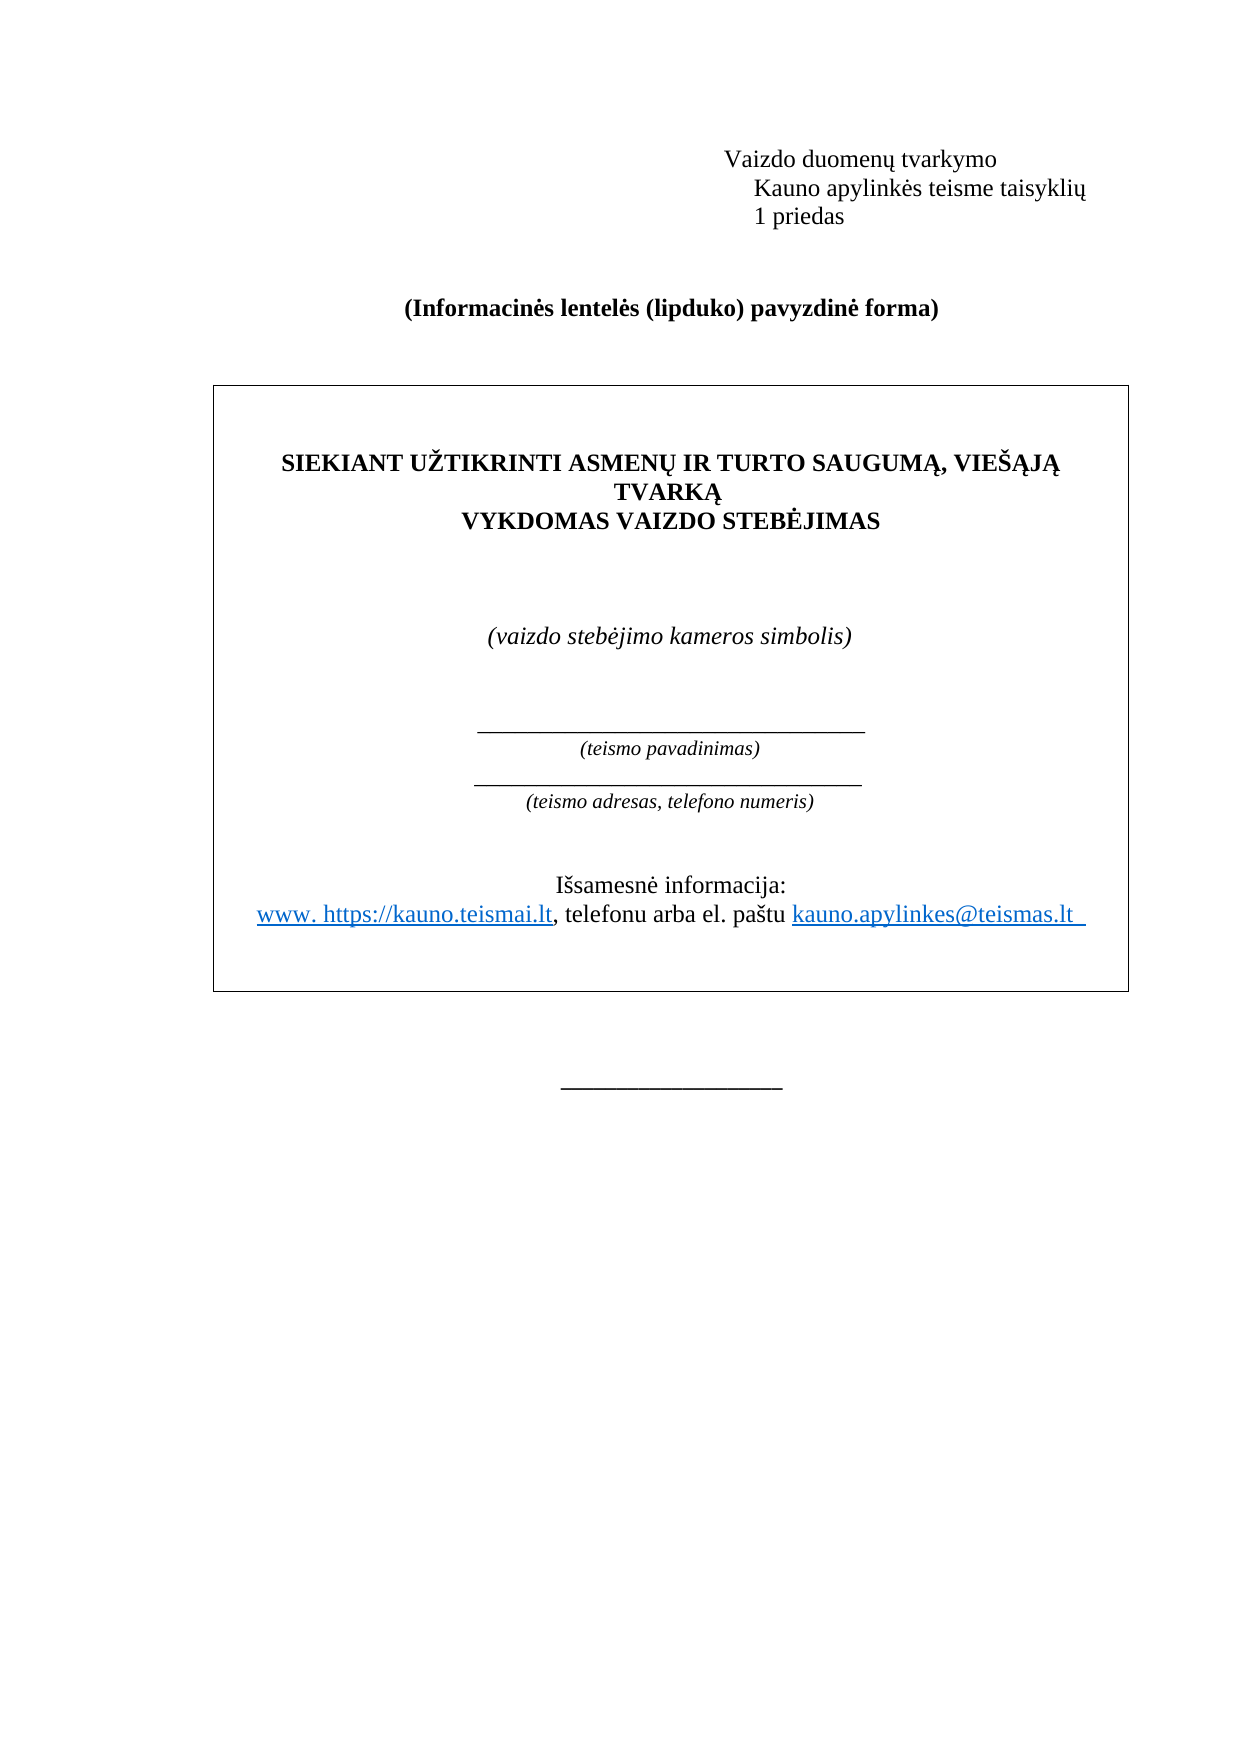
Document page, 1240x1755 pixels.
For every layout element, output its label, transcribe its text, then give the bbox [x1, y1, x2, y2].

text ____________________ [213, 1060, 1129, 1094]
text 1 priedas [744, 201, 1129, 230]
table_header SIEKIANT UŽTIKRINTI ASMENŲ IR TURTO SAUGUMĄ, VIEŠĄJĄ TVARKĄ VYKDOMAS VAIZDO STEBĖJIMAS (vaizdo stebėjimo kameros simbolis) _______________________________ (teismo pavadinimas) _______________________________ (teismo adresas, telefono numeris) Išsamesnė informacija: www. https://kauno.teismai.lt, telefonu arba el. paštu kauno.apylinkes@teismas.lt_ [214, 386, 1128, 991]
text (Informacinės lentelės (lipduko) pavyzdinė forma) [213, 293, 1129, 322]
text Kauno apylinkės teisme taisyklių [618, 173, 1129, 201]
text Vaizdo duomenų tvarkymo [348, 144, 1129, 173]
